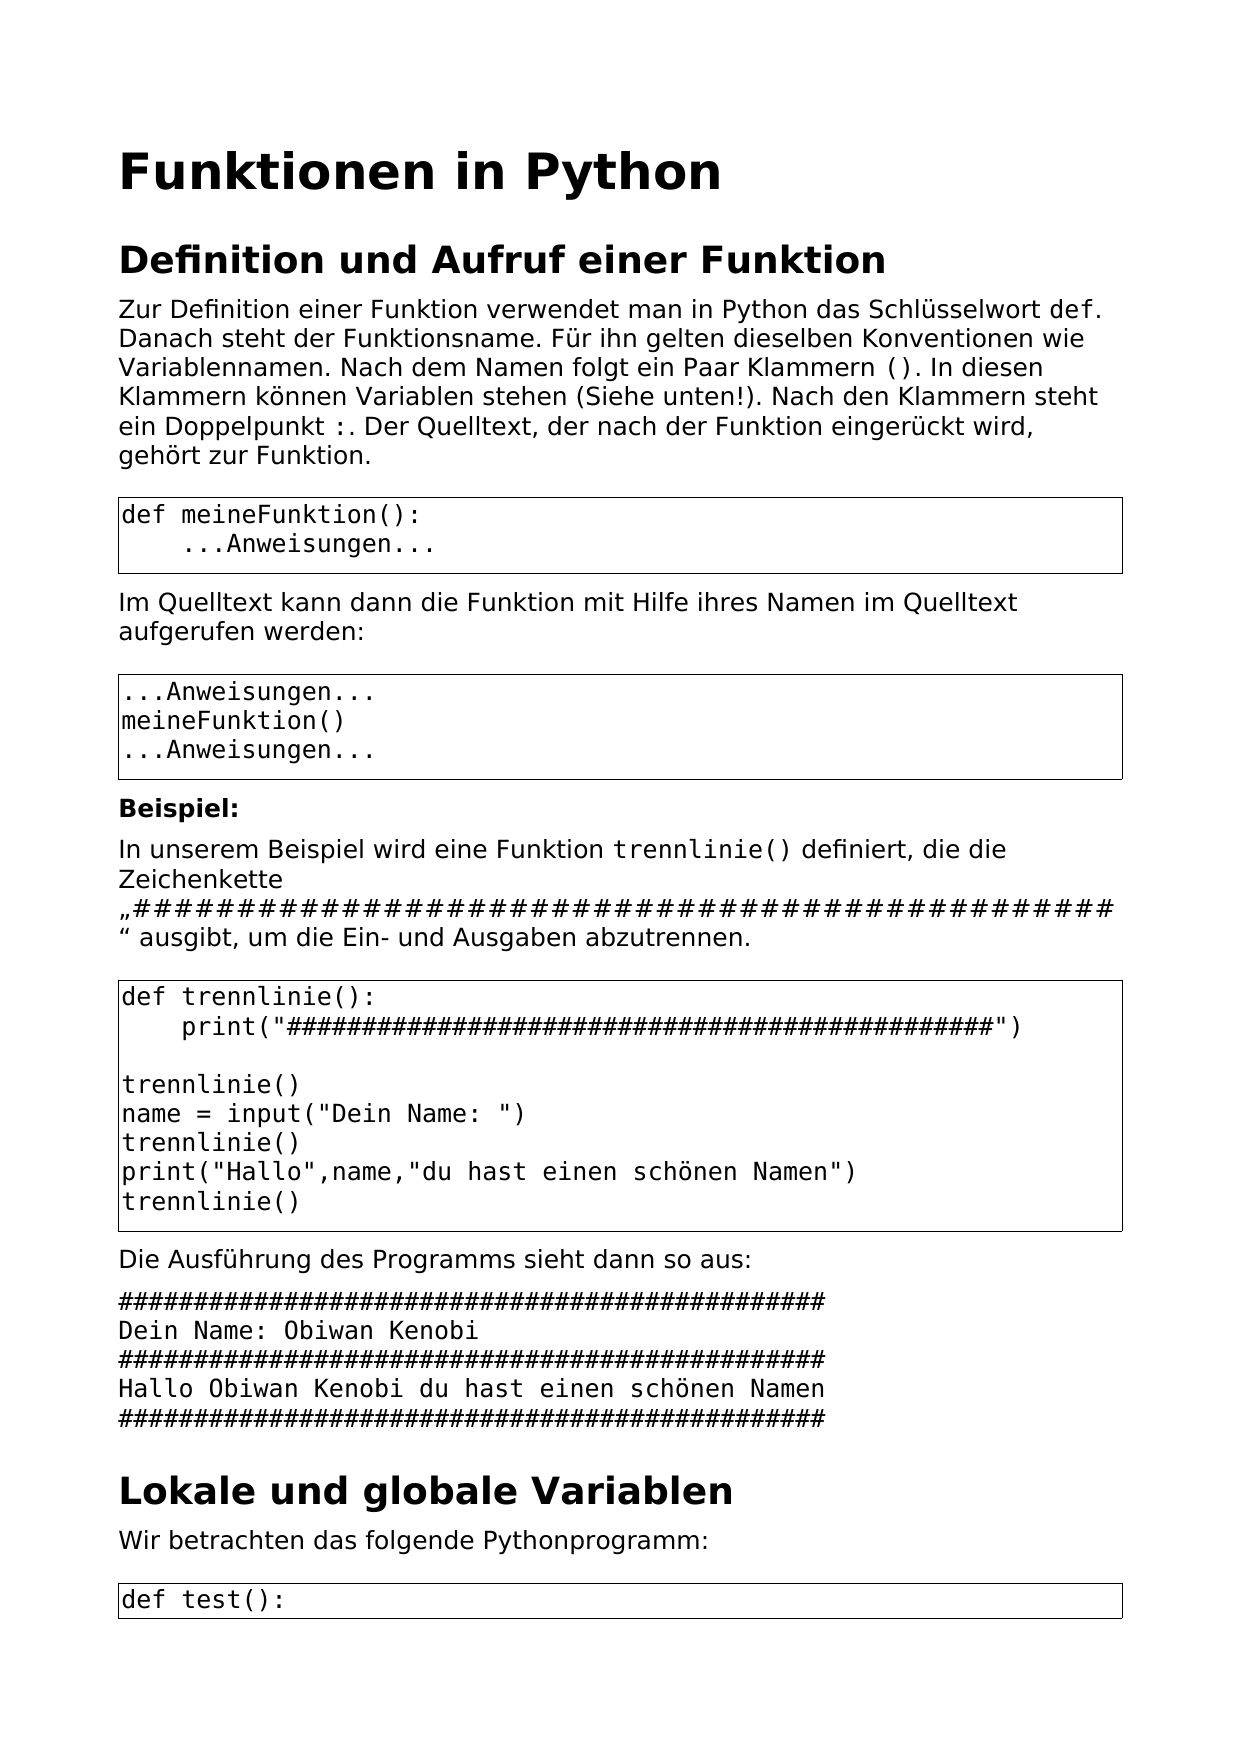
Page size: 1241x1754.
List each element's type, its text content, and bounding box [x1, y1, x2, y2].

table_header ...Anweisungen... meineFunktion() ...Anweisungen... [119, 675, 1122, 779]
text Zur Definition einer Funktion verwendet man in Python das Schlüsselwort def. Danach steht der Funktionsname. Für ihn gelten dieselben Konventionen wie Variablennamen. Nach dem Namen folgt ein Paar Klammern (). In diesen Klammern können Variablen stehen (Siehe unten!). Nach den Klammern steht ein Doppelpunkt :. Der Quelltext, der nach der Funktion eingerückt wird, gehört zur Funktion. [118, 295, 1122, 470]
subtitle Lokale und globale Variablen [118, 1470, 1122, 1513]
text Beispiel: [118, 794, 1122, 823]
text Die Ausführung des Programms sieht dann so aus: [118, 1246, 1122, 1275]
table_header def meineFunktion(): ...Anweisungen... [119, 498, 1122, 573]
subtitle Funktionen in Python [118, 143, 1122, 201]
subtitle Definition und Aufruf einer Funktion [118, 239, 1122, 282]
table_header def trennlinie(): print("###############################################") trennlinie() name = input("Dein Name: ") trennlinie() print("Hallo",name,"du hast einen schönen Namen") trennlinie() [119, 981, 1122, 1231]
text Im Quelltext kann dann die Funktion mit Hilfe ihres Namen im Quelltext aufgerufen werden: [118, 588, 1122, 647]
text In unserem Beispiel wird eine Funktion trennlinie() definiert, die die Zeichenkette „###############################################“ ausgibt, um die Ein- und Ausgaben abzutrennen. [118, 836, 1122, 952]
table_header def test(): [119, 1584, 1122, 1617]
text ############################################### Dein Name: Obiwan Kenobi ############################################### Hallo Obiwan Kenobi du hast einen schönen Namen ############################################### [118, 1287, 1122, 1433]
text Wir betrachten das folgende Pythonprogramm: [118, 1526, 1122, 1555]
